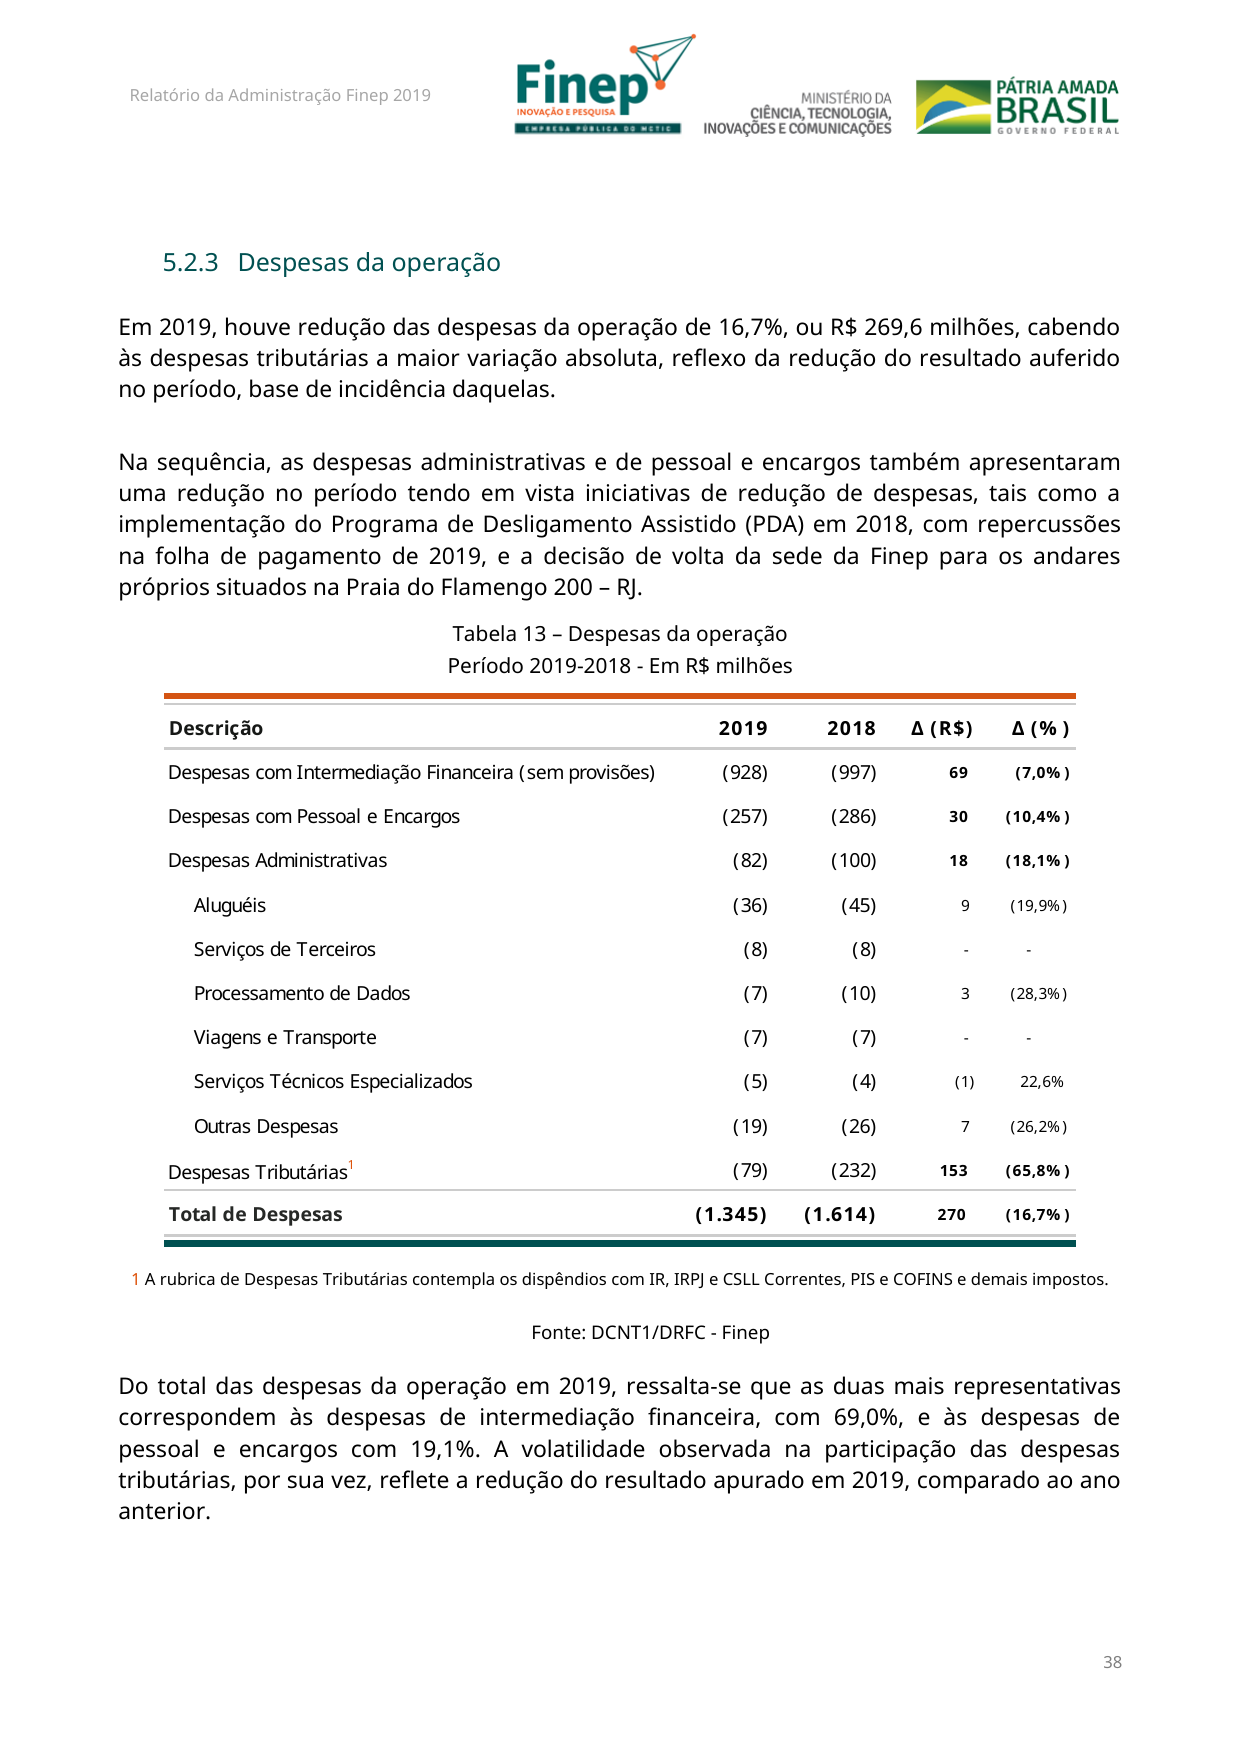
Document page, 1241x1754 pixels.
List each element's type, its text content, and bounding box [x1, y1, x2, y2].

picture [509, 16, 1122, 155]
text Período 2019-2018 - Em R$ milhões [118, 651, 1122, 680]
text Fonte: DCNT1/DRFC - Finep [162, 1319, 1019, 1345]
text Tabela 13 – Despesas da operação [118, 619, 1122, 647]
text Na sequência, as despesas administrativas e de pessoal e encargos também apresentaram uma redução no período tendo em vista iniciativas de redução de despesas, tais como a implementação do Programa de Desligamento Assistido (PDA) em 2018, com repercussões na folha de pagamento de 2019, e a decisão de volta da sede da Finep para os andares próprios situados na Praia do Flamengo 200 – RJ. [118, 446, 1122, 602]
text Do total das despesas da operação em 2019, ressalta-se que as duas mais representativas correspondem às despesas de intermediação financeira, com 69,0%, e às despesas de pessoal e encargos com 19,1%. A volatilidade observada na participação das despesas tributárias, por sua vez, reflete a redução do resultado apurado em 2019, comparado ao ano anterior. [118, 1370, 1122, 1526]
text 1 A rubrica de Despesas Tributárias contempla os dispêndios com IR, IRPJ e CSLL Correntes, PIS e COFINS e demais impostos. [118, 1268, 1122, 1290]
text Em 2019, houve redução das despesas da operação de 16,7%, ou R$ 269,6 milhões, cabendo às despesas tributárias a maior variação absoluta, reflexo da redução do resultado auferido no período, base de incidência daquelas. [118, 310, 1122, 404]
subtitle 5.2.3 Despesas da operação [162, 245, 1122, 279]
